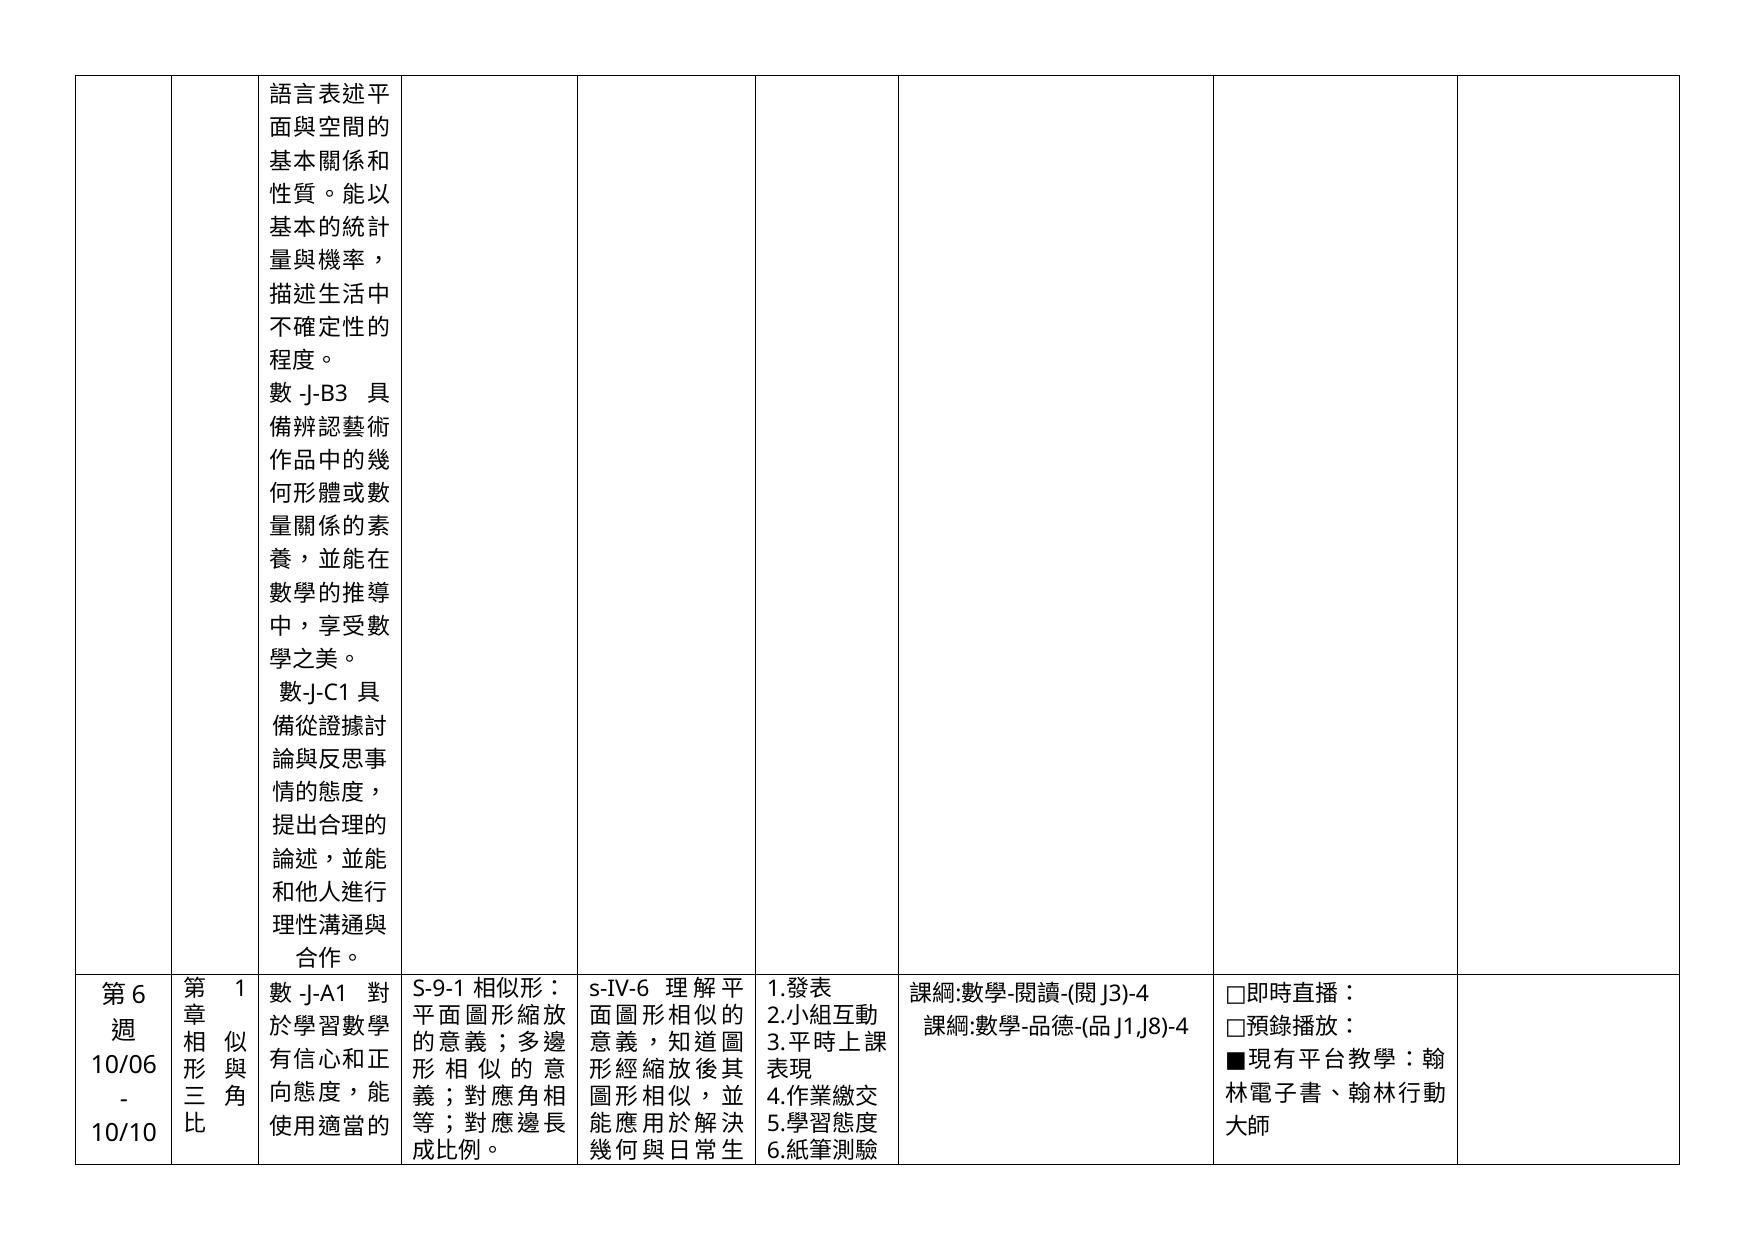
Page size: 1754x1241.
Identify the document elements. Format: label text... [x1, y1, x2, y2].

table_cell 語言表述平面與空間的基本關係和性質。能以基本的統計量與機率，描述生活中不確定性的程度。 數-J-B3 具備辨認藝術作品中的幾何形體或數量關係的素養，並能在數學的推導中，享受數學之美。 數-J-C1 具備從證據討論與反思事情的態度，提出合理的論述，並能和他人進行理性溝通與合作。 [259, 76, 401, 973]
table_cell [1458, 76, 1679, 973]
table_cell 第6週 10/06-10/10 [76, 975, 171, 1164]
table_cell 課綱:數學-閱讀-(閱J3)-4 課綱:數學-品德-(品J1,J8)-4 [899, 975, 1213, 1164]
table_cell [172, 76, 258, 973]
table_cell [1458, 975, 1679, 1164]
table_cell 數-J-A1 對於學習數學有信心和正向態度，能使用適當的 [259, 975, 401, 1164]
table_cell S-9-1 相似形：平面圖形縮放的意義；多邊形相似的意義；對應角相等；對應邊長成比例。 [402, 975, 577, 1164]
table_cell [578, 76, 755, 973]
table_cell [76, 76, 171, 973]
table_cell 1.發表 2.小組互動 3.平時上課表現 4.作業繳交 5.學習態度 6.紙筆測驗 [756, 975, 898, 1164]
table_cell s-IV-6 理解平面圖形相似的意義，知道圖形經縮放後其圖形相似，並能應用於解決幾何與日常生 [578, 975, 755, 1164]
table_cell 第1章 相似形與三角比 [172, 975, 258, 1164]
table_cell [402, 76, 577, 973]
table_cell □即時直播： □預錄播放： ■現有平台教學：翰林電子書、翰林行動大師 [1214, 975, 1457, 1164]
table_cell [899, 76, 1213, 973]
table_cell [1214, 76, 1457, 973]
table_cell [756, 76, 898, 973]
